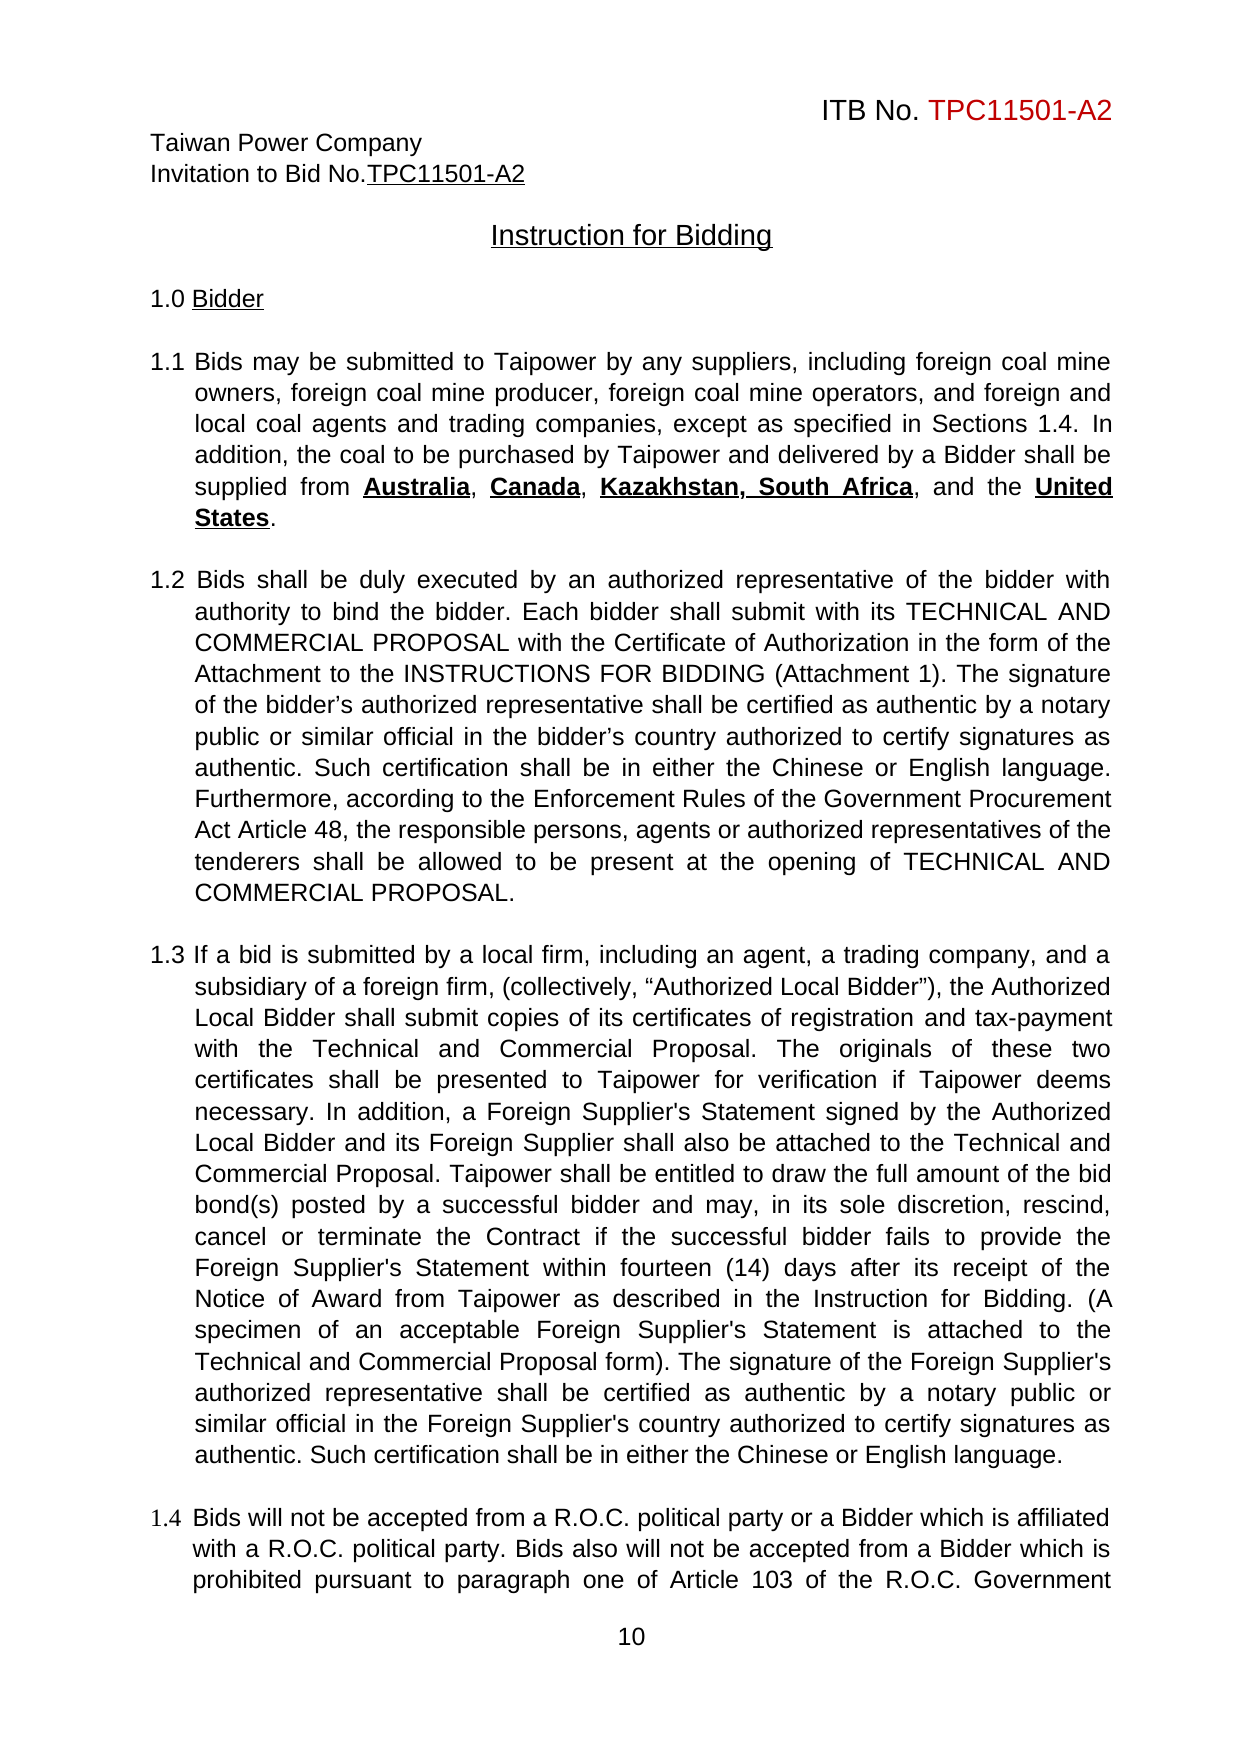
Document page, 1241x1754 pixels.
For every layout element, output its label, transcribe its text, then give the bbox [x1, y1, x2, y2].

text Invitation to Bid No.TPC11501-A2 [150, 157, 1113, 189]
text 1.0 Bidder [150, 282, 1113, 314]
list Bids will not be accepted from a R.O.C. political party or a Bidder which is affiliated with a R.O.C. political party. Bids also will not be accepted from a Bidder which is prohibited pursuant to paragraph one of Article 103 of the R.O.C. Government [150, 1501, 1113, 1595]
text 1.3 If a bid is submitted by a local firm, including an agent, a trading company, and a subsidiary of a foreign firm, (collectively, “Authorized Local Bidder”), the Authorized Local Bidder shall submit copies of its certificates of registration and tax-payment with the Technical and Commercial Proposal. The originals of these two certificates shall be presented to Taipower for verification if Taipower deems necessary. In addition, a Foreign Supplier's Statement signed by the Authorized Local Bidder and its Foreign Supplier shall also be attached to the Technical and Commercial Proposal. Taipower shall be entitled to draw the full amount of the bid bond(s) posted by a successful bidder and may, in its sole discretion, rescind, cancel or terminate the Contract if the successful bidder fails to provide the Foreign Supplier's Statement within fourteen (14) days after its receipt of the Notice of Award from Taipower as described in the Instruction for Bidding. (A specimen of an acceptable Foreign Supplier's Statement is attached to the Technical and Commercial Proposal form). The signature of the Foreign Supplier's authorized representative shall be certified as authentic by a notary public or similar official in the Foreign Supplier's country authorized to certify signatures as authentic. Such certification shall be in either the Chinese or English language. [150, 939, 1113, 1470]
text Instruction for Bidding [150, 220, 1113, 251]
text 1.2 Bids shall be duly executed by an authorized representative of the bidder with authority to bind the bidder. Each bidder shall submit with its TECHNICAL AND COMMERCIAL PROPOSAL with the Certificate of Authorization in the form of the Attachment to the INSTRUCTIONS FOR BIDDING (Attachment 1). The signature of the bidder’s authorized representative shall be certified as authentic by a notary public or similar official in the bidder’s country authorized to certify signatures as authentic. Such certification shall be in either the Chinese or English language. Furthermore, according to the Enforcement Rules of the Government Procurement Act Article 48, the responsible persons, agents or authorized representatives of the tenderers shall be allowed to be present at the opening of TECHNICAL AND COMMERCIAL PROPOSAL. [150, 564, 1113, 907]
text Taiwan Power Company [150, 126, 1113, 157]
text 1.1 Bids may be submitted to Taipower by any suppliers, including foreign coal mine owners, foreign coal mine producer, foreign coal mine operators, and foreign and local coal agents and trading companies, except as specified in Sections 1.4. In addition, the coal to be purchased by Taipower and delivered by a Bidder shall be supplied from Australia, Canada, Kazakhstan, South Africa, and the United States. [150, 345, 1113, 532]
